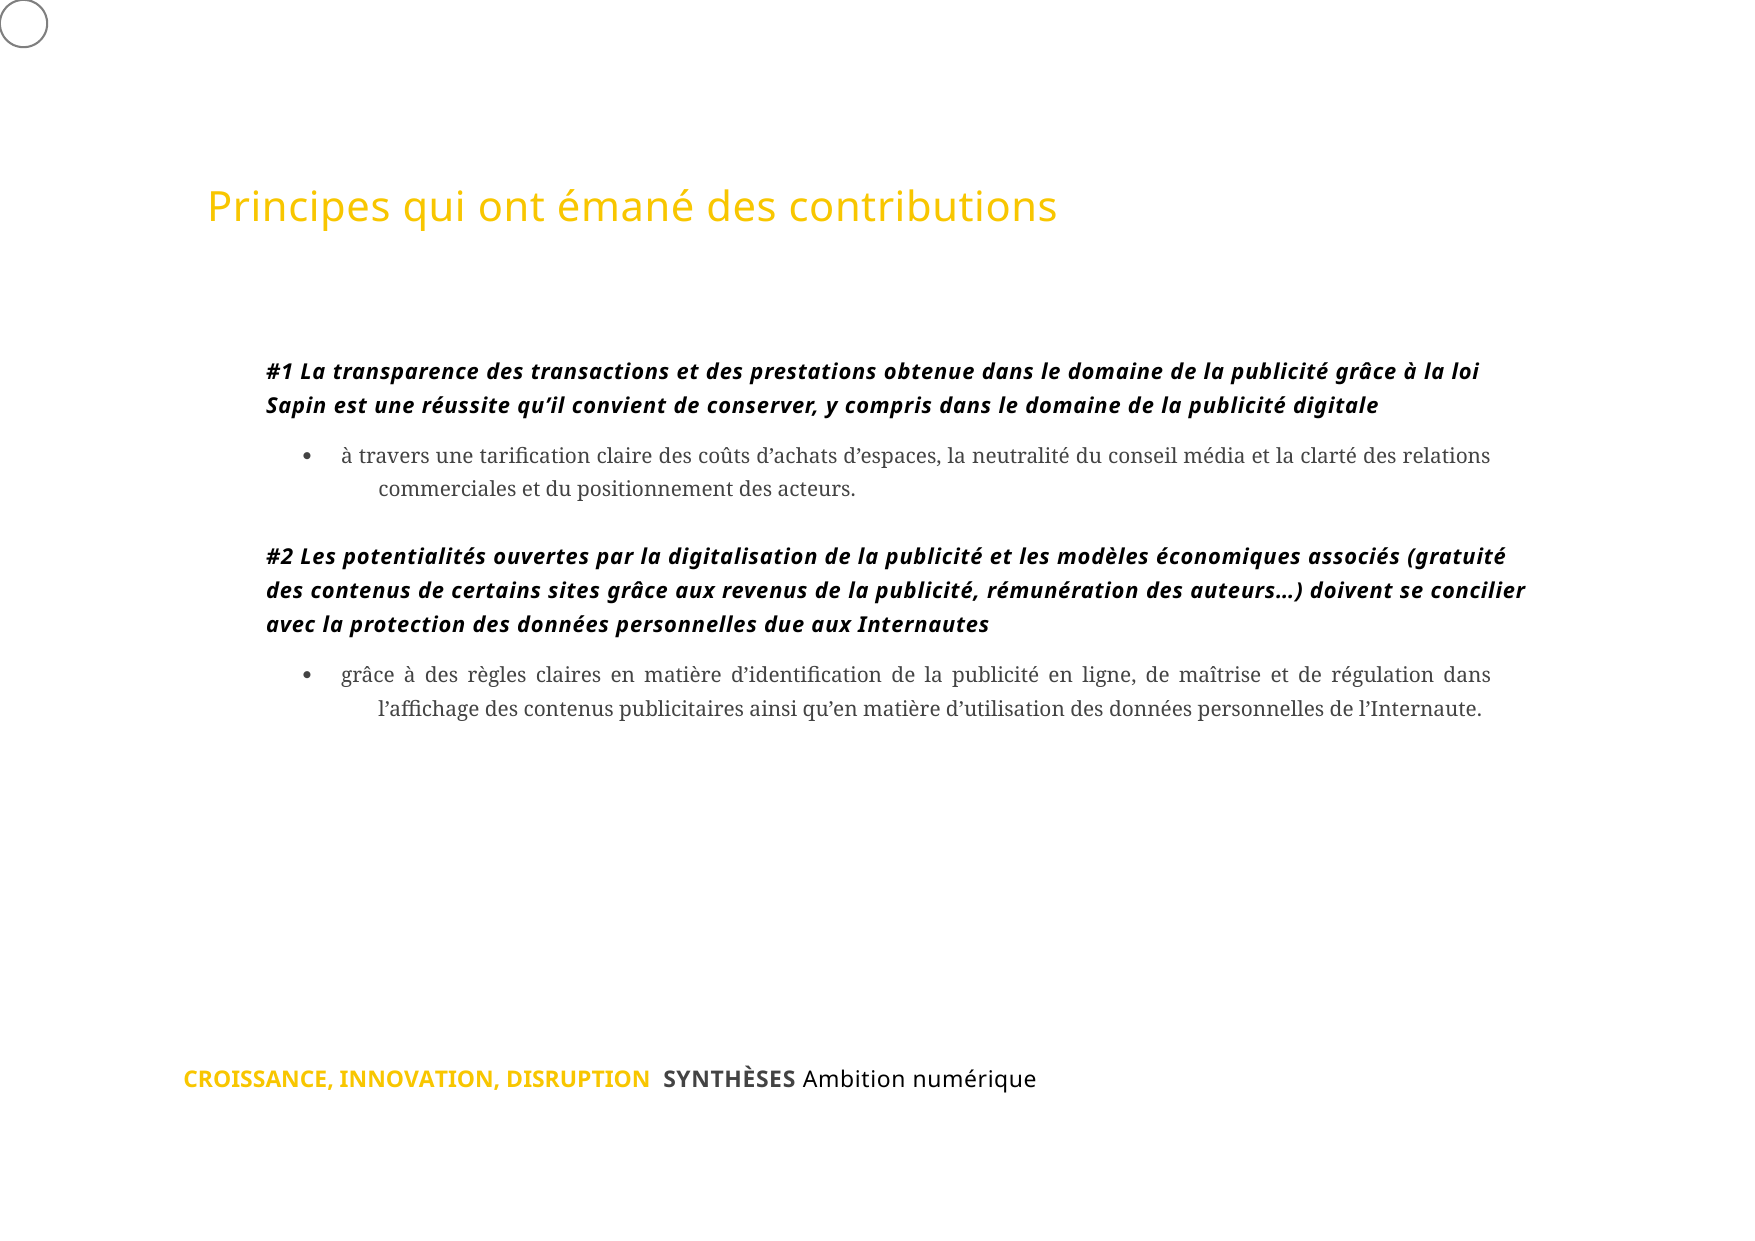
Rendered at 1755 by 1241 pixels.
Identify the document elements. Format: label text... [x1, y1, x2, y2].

list grâce à des règles claires en matière d’identification de la publicité en ligne, de maîtrise et de régulation dans l’affichage des contenus publicitaires ainsi qu’en matière d’utilisation des données personnelles de l’Internaute. [303, 656, 1492, 723]
text Principes qui ont émané des contributions [207, 177, 1547, 234]
text #2 Les potentialités ouvertes par la digitalisation de la publicité et les modèles économiques associés (gratuité des contenus de certains sites grâce aux revenus de la publicité, rémunération des auteurs…) doivent se concilier avec la protection des données personnelles due aux Internautes [266, 541, 1551, 639]
text #1 La transparence des transactions et des prestations obtenue dans le domaine de la publicité grâce à la loi Sapin est une réussite qu’il convient de conserver, y compris dans le domaine de la publicité digitale [266, 356, 1551, 420]
list à travers une tarification claire des coûts d’achats d’espaces, la neutralité du conseil média et la clarté des relations commerciales et du positionnement des acteurs. [303, 437, 1492, 503]
